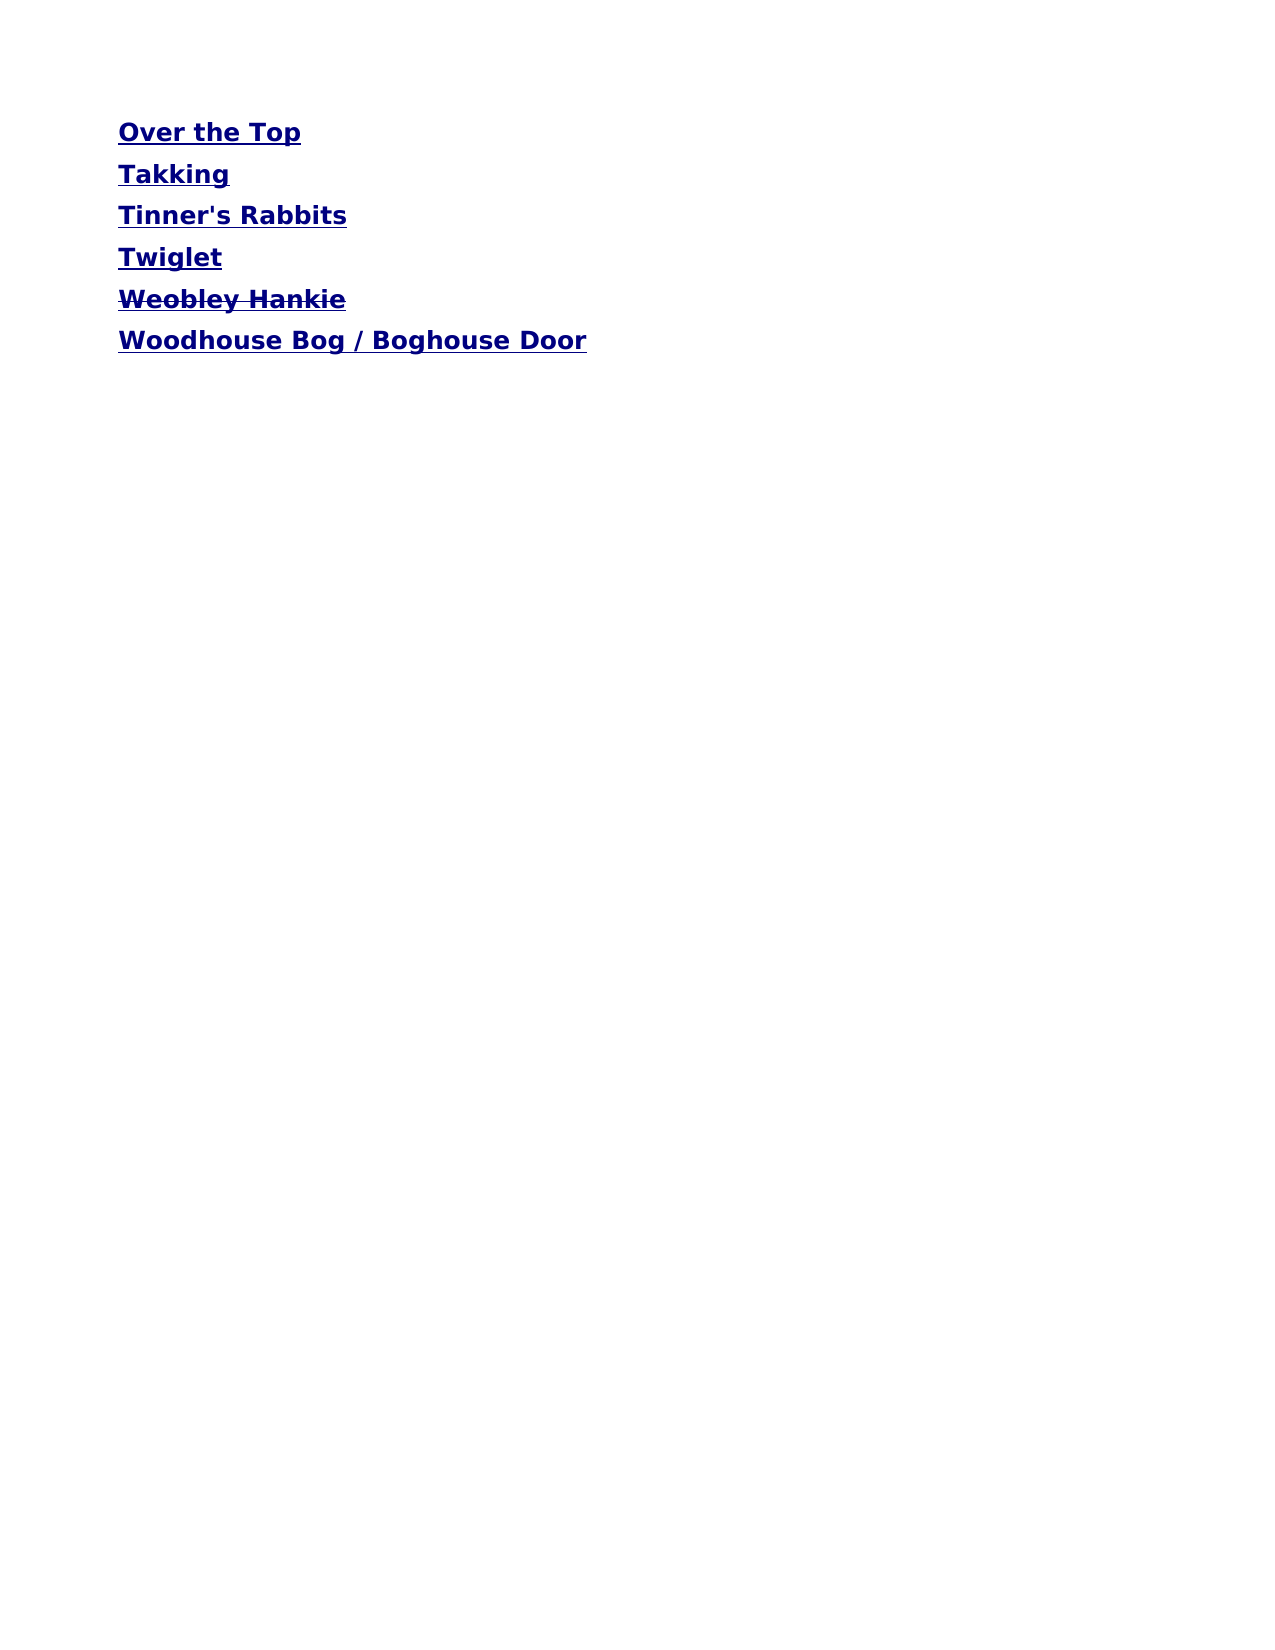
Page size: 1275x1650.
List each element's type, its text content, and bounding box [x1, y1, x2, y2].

text Weobley Hankie [118, 285, 1157, 314]
text Tinner's Rabbits [118, 201, 1157, 231]
text Woodhouse Bog / Boghouse Door [118, 326, 1157, 356]
text Twiglet [118, 243, 1157, 272]
text Takking [118, 160, 1157, 189]
text Over the Top [118, 118, 1157, 147]
